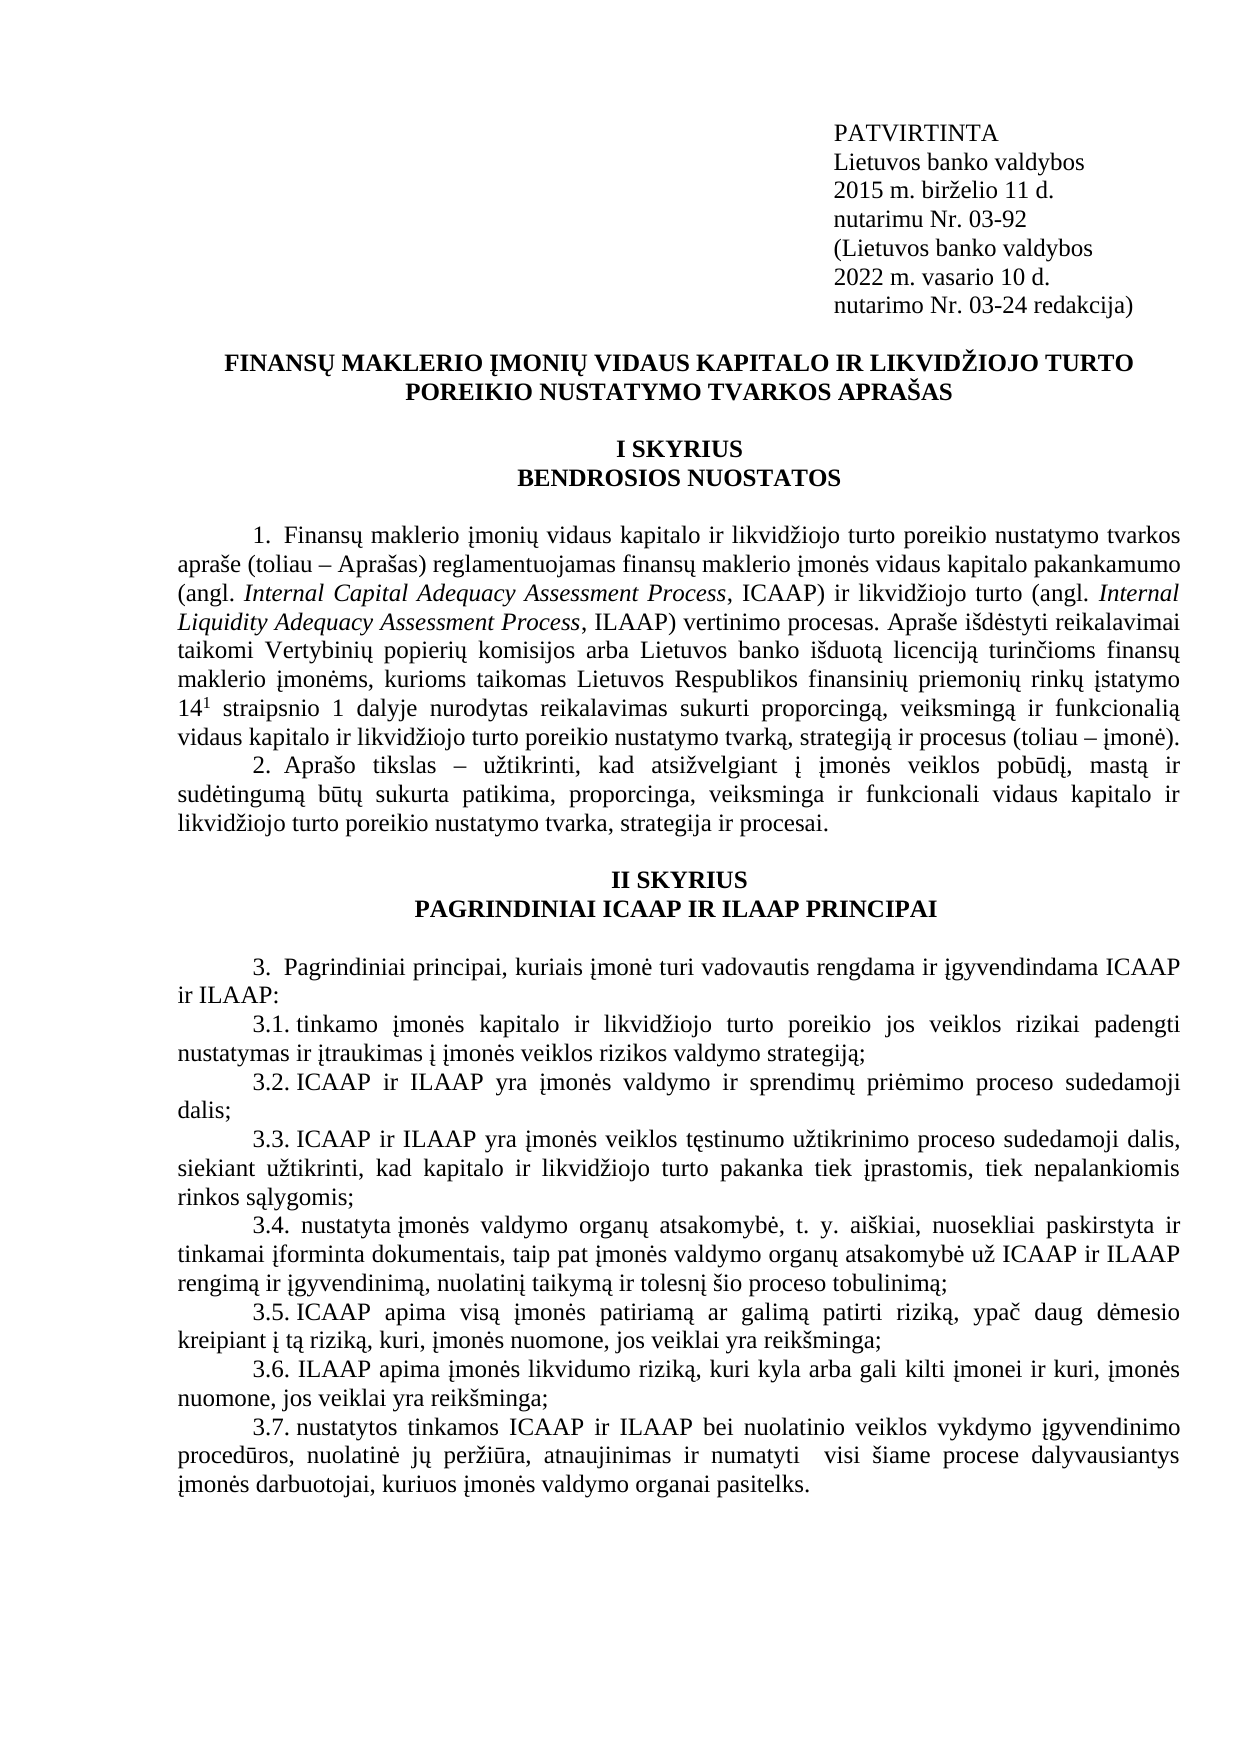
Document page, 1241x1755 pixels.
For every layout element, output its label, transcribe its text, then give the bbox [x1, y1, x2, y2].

text nutarimu Nr. 03-92 [833, 204, 1181, 233]
text 2. Aprašo tikslas – užtikrinti, kad atsižvelgiant į įmonės veiklos pobūdį, mastą ir sudėtingumą būtų sukurta patikima, proporcinga, veiksminga ir funkcionali vidaus kapitalo ir likvidžiojo turto poreikio nustatymo tvarka, strategija ir procesai. [177, 751, 1181, 837]
text 1. Finansų maklerio įmonių vidaus kapitalo ir likvidžiojo turto poreikio nustatymo tvarkos apraše (toliau – Aprašas) reglamentuojamas finansų maklerio įmonės vidaus kapitalo pakankamumo (angl. Internal Capital Adequacy Assessment Process, ICAAP) ir likvidžiojo turto (angl. Internal Liquidity Adequacy Assessment Process, ILAAP) vertinimo procesas. Apraše išdėstyti reikalavimai taikomi Vertybinių popierių komisijos arba Lietuvos banko išduotą licenciją turinčioms finansų maklerio įmonėms, kurioms taikomas Lietuvos Respublikos finansinių priemonių rinkų įstatymo 141 straipsnio 1 dalyje nurodytas reikalavimas sukurti proporcingą, veiksmingą ir funkcionalią vidaus kapitalo ir likvidžiojo turto poreikio nustatymo tvarką, strategiją ir procesus (toliau – įmonė). [177, 521, 1181, 751]
text I SKYRIUS [177, 434, 1181, 463]
text 3.3. ICAAP ir ILAAP yra įmonės veiklos tęstinumo užtikrinimo proceso sudedamoji dalis, siekiant užtikrinti, kad kapitalo ir likvidžiojo turto pakanka tiek įprastomis, tiek nepalankiomis rinkos sąlygomis; [177, 1124, 1181, 1211]
text 3.7. nustatytos tinkamos ICAAP ir ILAAP bei nuolatinio veiklos vykdymo įgyvendinimo procedūros, nuolatinė jų peržiūra, atnaujinimas ir numatyti visi šiame procese dalyvausiantys įmonės darbuotojai, kuriuos įmonės valdymo organai pasitelks. [177, 1412, 1181, 1498]
text 3.1. tinkamo įmonės kapitalo ir likvidžiojo turto poreikio jos veiklos rizikai padengti nustatymas ir įtraukimas į įmonės veiklos rizikos valdymo strategiją; [177, 1009, 1181, 1067]
text 3.4. nustatyta įmonės valdymo organų atsakomybė, t. y. aiškiai, nuosekliai paskirstyta ir tinkamai įforminta dokumentais, taip pat įmonės valdymo organų atsakomybė už ICAAP ir ILAAP rengimą ir įgyvendinimą, nuolatinį taikymą ir tolesnį šio proceso tobulinimą; [177, 1211, 1181, 1297]
text 3. Pagrindiniai principai, kuriais įmonė turi vadovautis rengdama ir įgyvendindama ICAAP ir ILAAP: [177, 952, 1181, 1009]
text nutarimo Nr. 03-24 redakcija) [833, 291, 1181, 319]
text FINANSŲ MAKLERIO ĮMONIŲ VIDAUS KAPITALO IR LIKVIDŽIOJO TURTO POREIKIO NUSTATYMO TVARKOS APRAŠAS [177, 348, 1181, 406]
text BENDROSIOS NUOSTATOS [177, 463, 1181, 492]
text (Lietuvos banko valdybos [833, 233, 1181, 262]
text II SKYRIUS [177, 866, 1181, 894]
text PAGRINDINIAI ICAAP IR ILAAP PRINCIPAI [177, 894, 1181, 923]
text 3.2. ICAAP ir ILAAP yra įmonės valdymo ir sprendimų priėmimo proceso sudedamoji dalis; [177, 1067, 1181, 1124]
text Lietuvos banko valdybos [833, 147, 1181, 176]
text 2022 m. vasario 10 d. [833, 262, 1181, 291]
text PATVIRTINTA [833, 118, 1181, 147]
text 3.5. ICAAP apima visą įmonės patiriamą ar galimą patirti riziką, ypač daug dėmesio kreipiant į tą riziką, kuri, įmonės nuomone, jos veiklai yra reikšminga; [177, 1297, 1181, 1354]
text 2015 m. birželio 11 d. [833, 176, 1181, 204]
text 3.6. ILAAP apima įmonės likvidumo riziką, kuri kyla arba gali kilti įmonei ir kuri, įmonės nuomone, jos veiklai yra reikšminga; [177, 1354, 1181, 1412]
